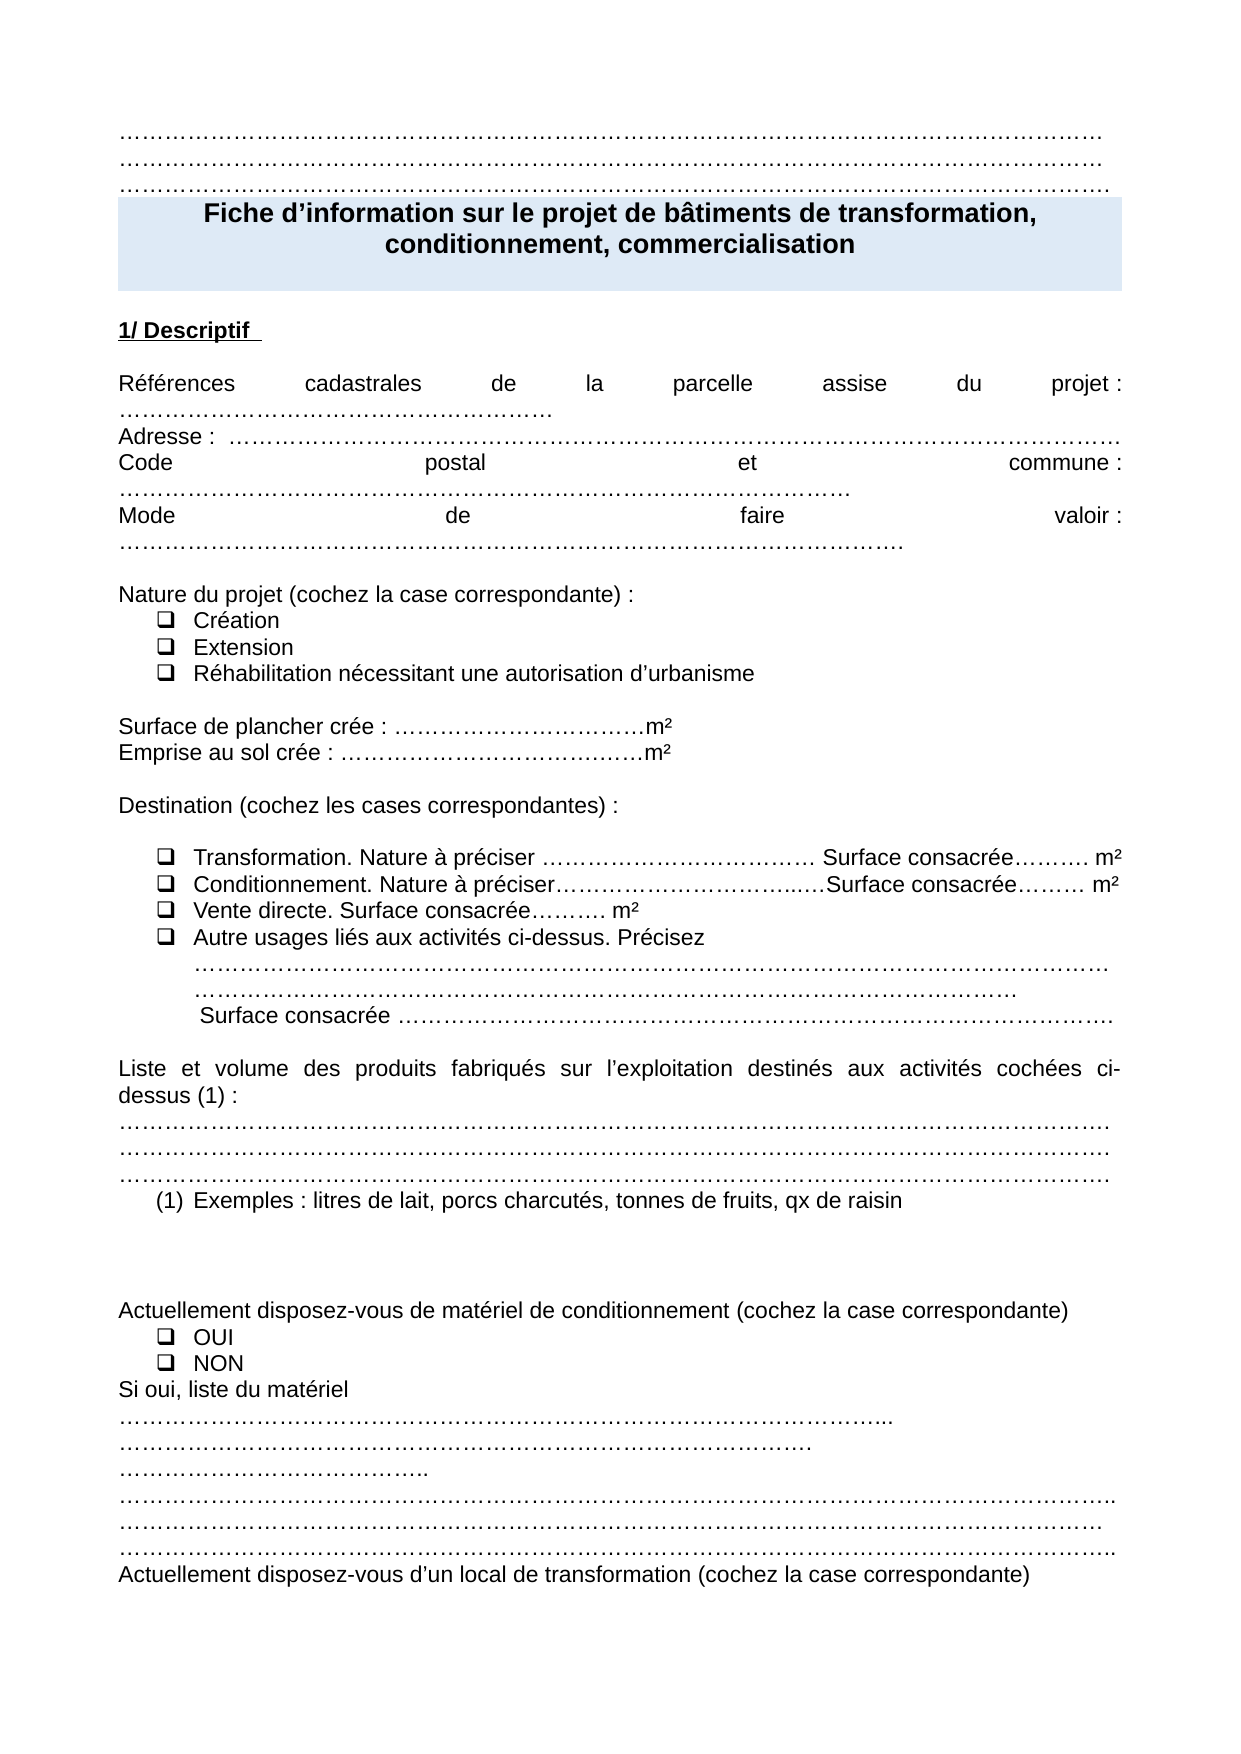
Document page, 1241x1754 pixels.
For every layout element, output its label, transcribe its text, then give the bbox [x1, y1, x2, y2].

text Nature du projet (cochez la case correspondante) : [118, 581, 1122, 607]
list Extension [156, 633, 1122, 660]
list NON [156, 1350, 1122, 1376]
list Exemples : litres de lait, porcs charcutés, tonnes de fruits, qx de raisin [156, 1187, 1122, 1213]
list Vente directe. Surface consacrée………. m² [156, 897, 1122, 923]
text Liste et volume des produits fabriqués sur l’exploitation destinés aux activités cochées ci-dessus (1) : [118, 1055, 1122, 1108]
text ………………………………………………………………………………………………………………….. [118, 1534, 1122, 1561]
text Destination (cochez les cases correspondantes) : [118, 792, 1122, 818]
text Références cadastrales de la parcelle assise du projet : ………………………………………………… [118, 370, 1122, 423]
list Création [156, 607, 1122, 633]
text 1/ Descriptif [118, 317, 1122, 344]
text ………………………………………………………………………………………………………………….………………………………………………………………………………………………………………….…………………………………………………………………………………………………………………. [118, 1108, 1122, 1187]
text Actuellement disposez-vous d’un local de transformation (cochez la case correspondante) [118, 1561, 1122, 1587]
text Fiche d’information sur le projet de bâtiments de transformation, conditionnement, commercialisation [118, 197, 1122, 260]
list Transformation. Nature à préciser ……………………………… Surface consacrée………. m² [156, 844, 1122, 871]
text Surface de plancher crée : ……………………………m² [118, 713, 1122, 739]
text ……………………………………………………………………………….…………………………………..………………………………………………………………………………………………………………….. [118, 1429, 1122, 1508]
list Conditionnement. Nature à préciser…………………………...…Surface consacrée……… m² [156, 871, 1122, 897]
text Si oui, liste du matériel ………………………………………………………………………………………... [118, 1376, 1122, 1429]
list OUI [156, 1323, 1122, 1350]
text ………………………………………………………………………………………………………………… [118, 1508, 1122, 1534]
text Code postal et commune : …………………………………………………………………………………… [118, 449, 1122, 502]
list Réhabilitation nécessitant une autorisation d’urbanisme [156, 660, 1122, 686]
text Emprise au sol crée : …………………………….……m² [118, 739, 1122, 765]
list Surface consacrée …………………………………………………………………………………. [156, 1002, 1122, 1029]
list Autre usages liés aux activités ci-dessus. Précisez ………………………………………………………………………………………………………………………………………………………………………………………………………… [156, 923, 1122, 1002]
text Adresse : ……………………………………………………………………………………………………… [118, 423, 1122, 449]
text Actuellement disposez-vous de matériel de conditionnement (cochez la case correspondante) [118, 1297, 1122, 1323]
text Mode de faire valoir : …………………………………………………………………………………………. [118, 502, 1122, 554]
text ………………………………………………………………………………………………………………………………………………………………………………………………………………………………………………………………………………………………………………………………………………………. [118, 118, 1122, 197]
